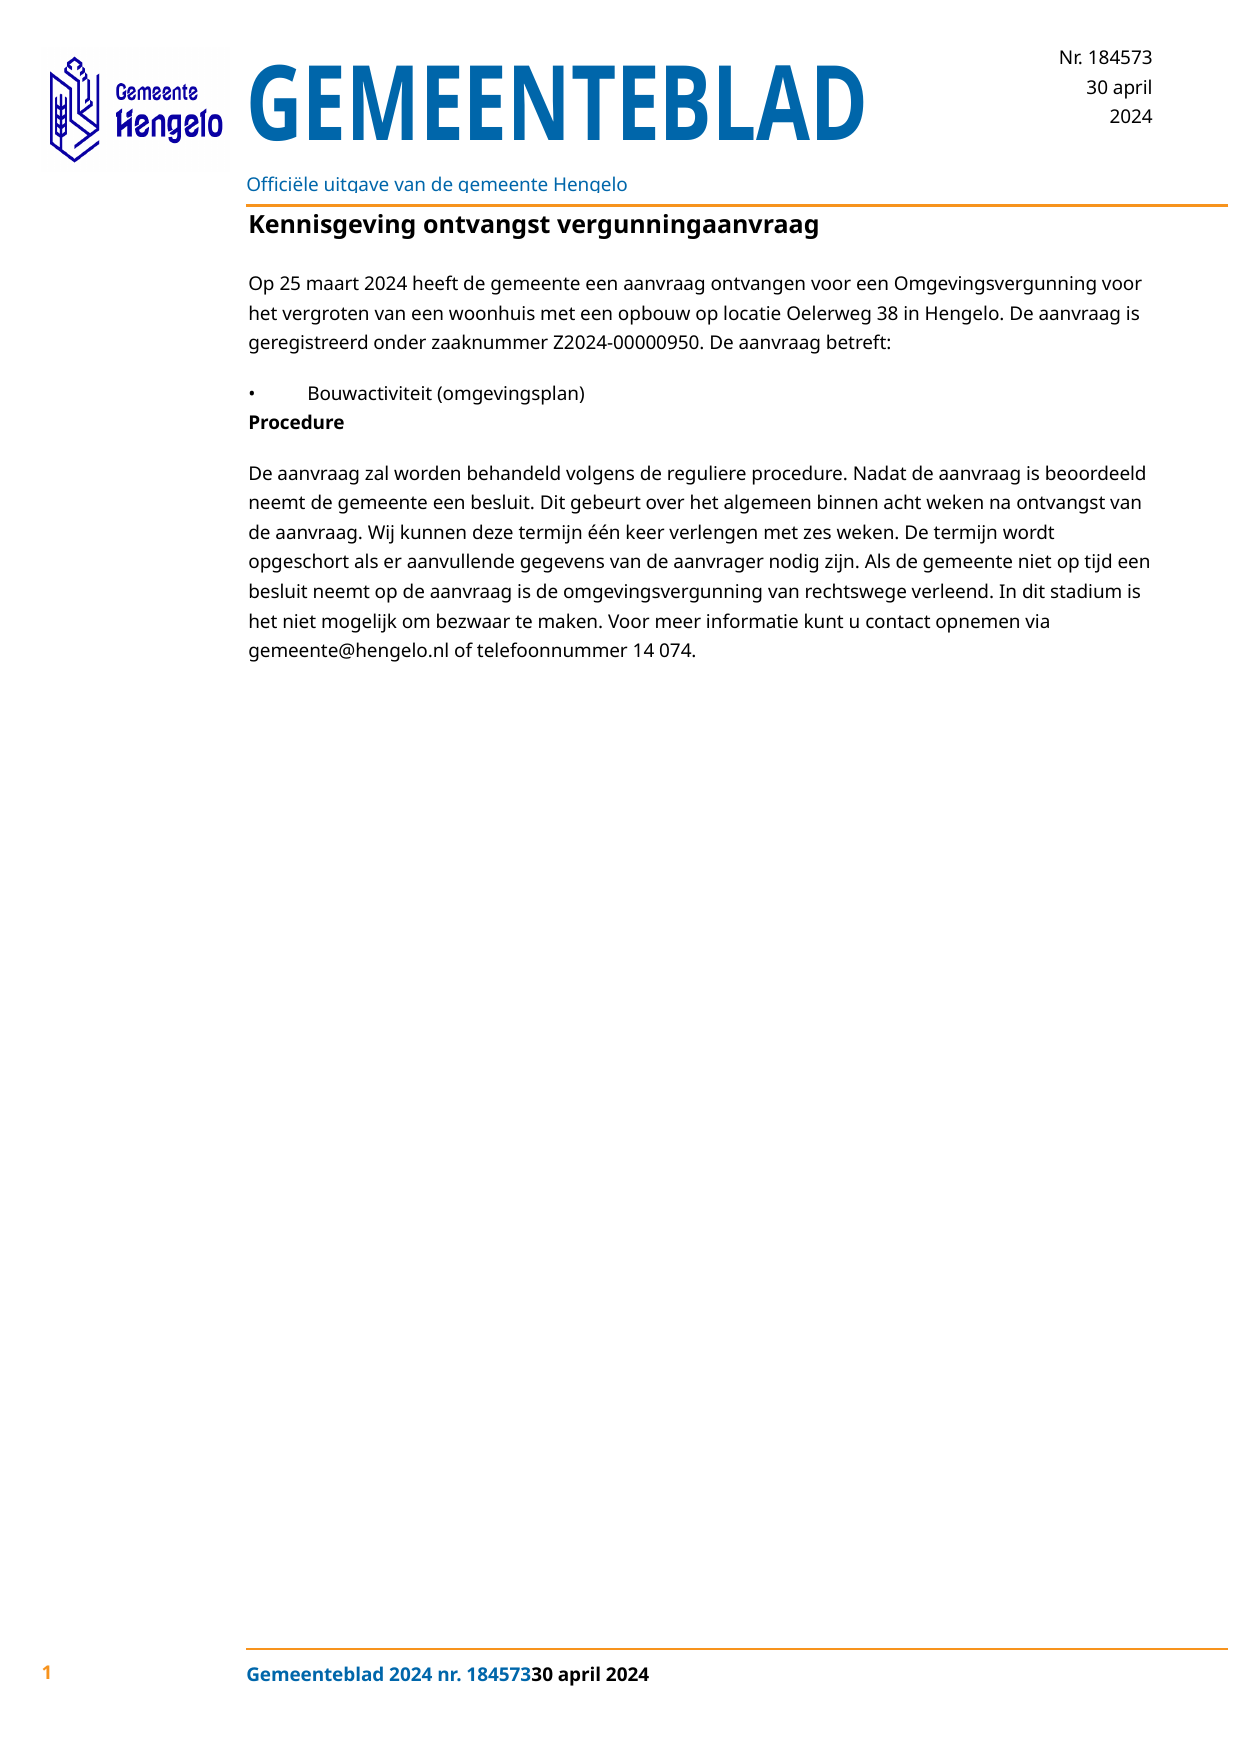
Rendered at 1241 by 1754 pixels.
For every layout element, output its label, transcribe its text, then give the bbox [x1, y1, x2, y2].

text Procedure [248, 409, 1152, 435]
list Bouwactiviteit (omgevingsplan) [248, 380, 1152, 406]
text De aanvraag zal worden behandeld volgens de reguliere procedure. Nadat de aanvraag is beoordeeld neemt de gemeente een besluit. Dit gebeurt over het algemeen binnen acht weken na ontvangst van de aanvraag. Wij kunnen deze termijn één keer verlengen met zes weken. De termijn wordt opgeschort als er aanvullende gegevens van de aanvrager nodig zijn. Als de gemeente niet op tijd een besluit neemt op de aanvraag is de omgevingsvergunning van rechtswege verleend. In dit stadium is het niet mogelijk om bezwaar te maken. Voor meer informatie kunt u contact opnemen via gemeente@hengelo.nl of telefoonnummer 14 074. [248, 460, 1152, 663]
text Op 25 maart 2024 heeft de gemeente een aanvraag ontvangen voor een Omgevingsvergunning voor het vergroten van een woonhuis met een opbouw op locatie Oelerweg 38 in Hengelo. De aanvraag is geregistreerd onder zaaknummer Z2024-00000950. De aanvraag betreft: [248, 270, 1152, 355]
text Kennisgeving ontvangst vergunningaanvraag [248, 207, 1152, 241]
picture [41, 47, 231, 172]
